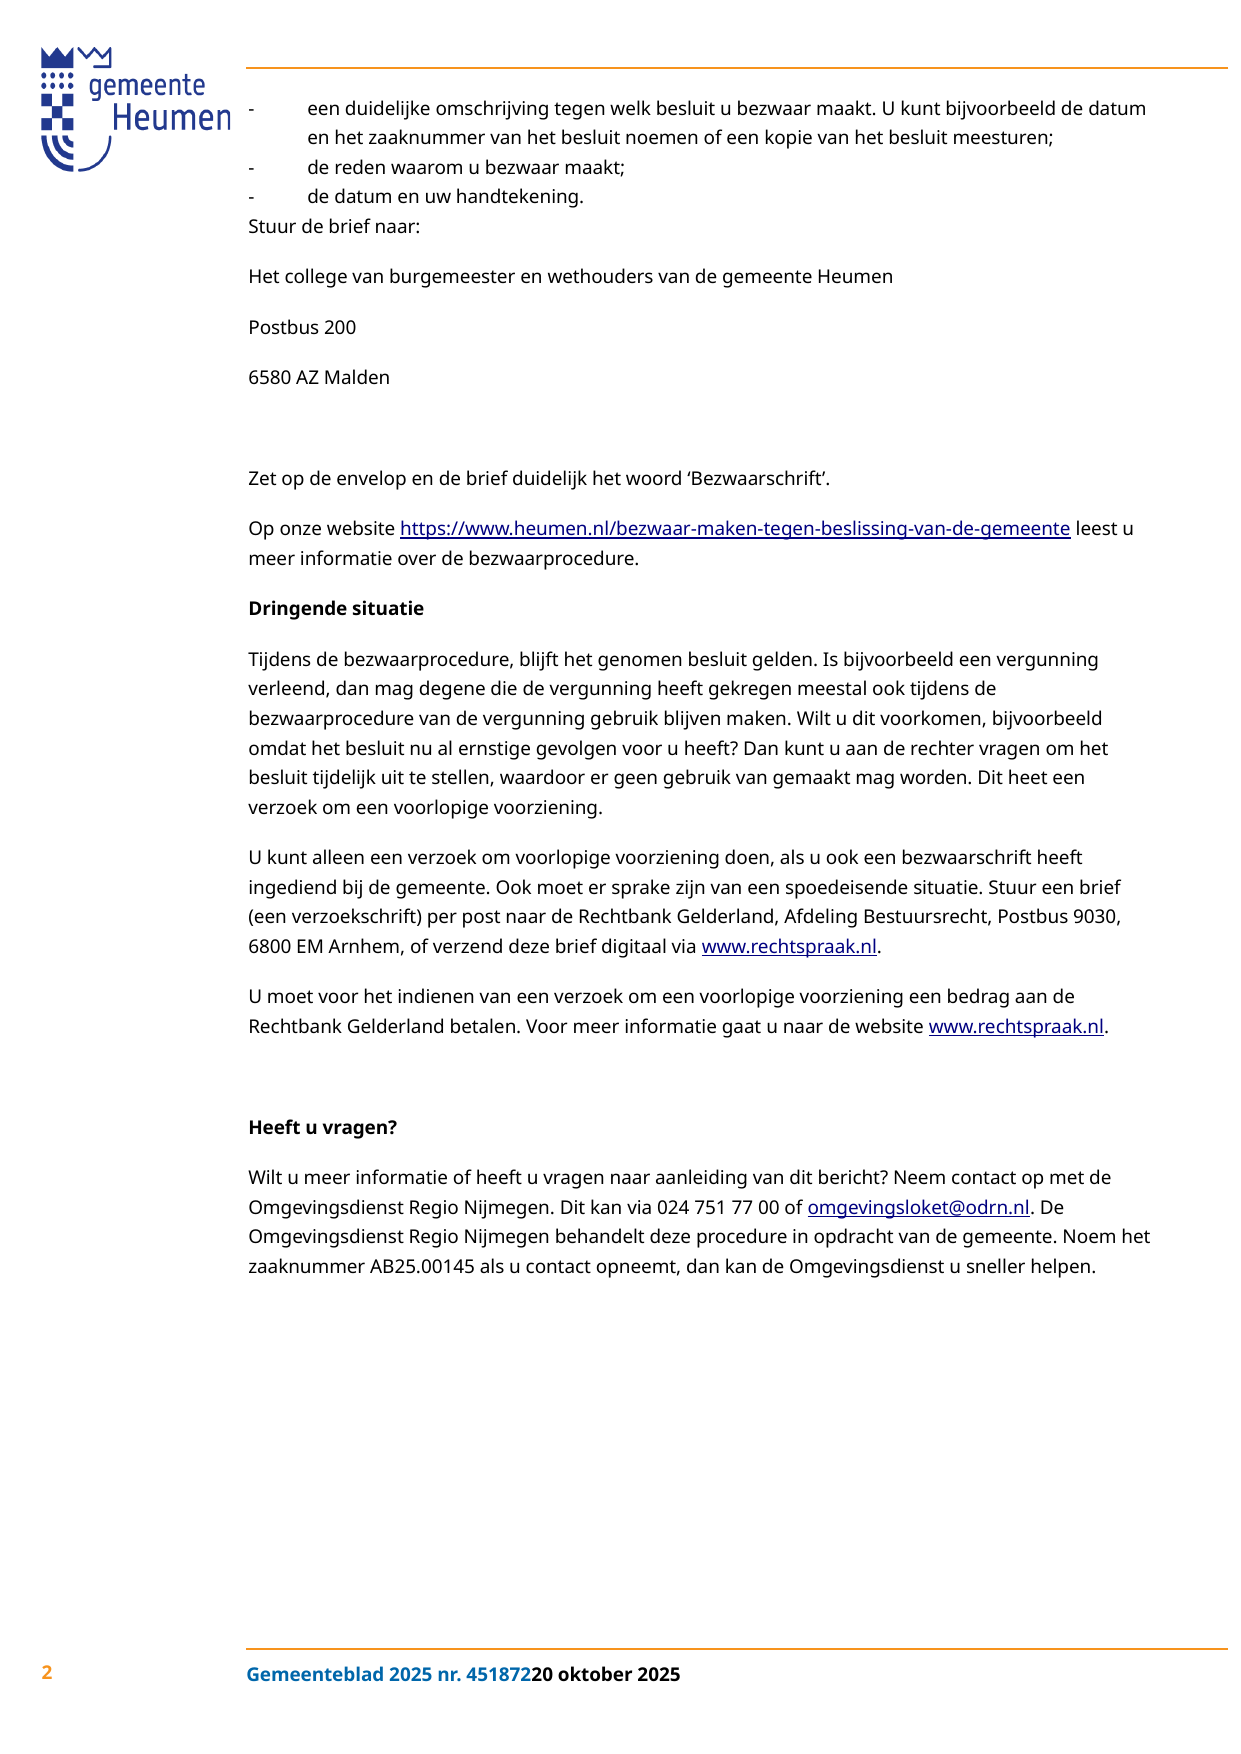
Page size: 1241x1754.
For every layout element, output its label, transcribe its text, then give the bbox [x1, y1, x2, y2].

text Tijdens de bezwaarprocedure, blijft het genomen besluit gelden. Is bijvoorbeeld een vergunning verleend, dan mag degene die de vergunning heeft gekregen meestal ook tijdens de bezwaarprocedure van de vergunning gebruik blijven maken. Wilt u dit voorkomen, bijvoorbeeld omdat het besluit nu al ernstige gevolgen voor u heeft? Dan kunt u aan de rechter vragen om het besluit tijdelijk uit te stellen, waardoor er geen gebruik van gemaakt mag worden. Dit heet een verzoek om een voorlopige voorziening. [248, 646, 1152, 820]
text U moet voor het indienen van een verzoek om een voorlopige voorziening een bedrag aan de Rechtbank Gelderland betalen. Voor meer informatie gaat u naar de website www.rechtspraak.nl. [248, 983, 1152, 1039]
text Stuur de brief naar: [248, 213, 1152, 239]
picture [41, 47, 231, 172]
text Wilt u meer informatie of heeft u vragen naar aanleiding van dit bericht? Neem contact op met de Omgevingsdienst Regio Nijmegen. Dit kan via 024 751 77 00 of omgevingsloket@odrn.nl. De Omgevingsdienst Regio Nijmegen behandelt deze procedure in opdracht van de gemeente. Noem het zaaknummer AB25.00145 als u contact opneemt, dan kan de Omgevingsdienst u sneller helpen. [248, 1164, 1152, 1279]
list een duidelijke omschrijving tegen welk besluit u bezwaar maakt. U kunt bijvoorbeeld de datum en het zaaknummer van het besluit noemen of een kopie van het besluit meesturen; [248, 95, 1152, 150]
list de reden waarom u bezwaar maakt; [248, 154, 1152, 180]
text Dringende situatie [248, 596, 1152, 621]
text Het college van burgemeester en wethouders van de gemeente Heumen [248, 263, 1152, 289]
text Op onze website https://www.heumen.nl/bezwaar-maken-tegen-beslissing-van-de-gemeente leest u meer informatie over de bezwaarprocedure. [248, 516, 1152, 571]
text Heeft u vragen? [248, 1114, 1152, 1140]
text Zet op de envelop en de brief duidelijk het woord ‘Bezwaarschrift’. [248, 465, 1152, 491]
text U kunt alleen een verzoek om voorlopige voorziening doen, als u ook een bezwaarschrift heeft ingediend bij de gemeente. Ook moet er sprake zijn van een spoedeisende situatie. Stuur een brief (een verzoekschrift) per post naar de Rechtbank Gelderland, Afdeling Bestuursrecht, Postbus 9030, 6800 EM Arnhem, of verzend deze brief digitaal via www.rechtspraak.nl. [248, 844, 1152, 959]
text 6580 AZ Malden [248, 364, 1152, 390]
text Postbus 200 [248, 314, 1152, 340]
list de datum en uw handtekening. [248, 183, 1152, 209]
